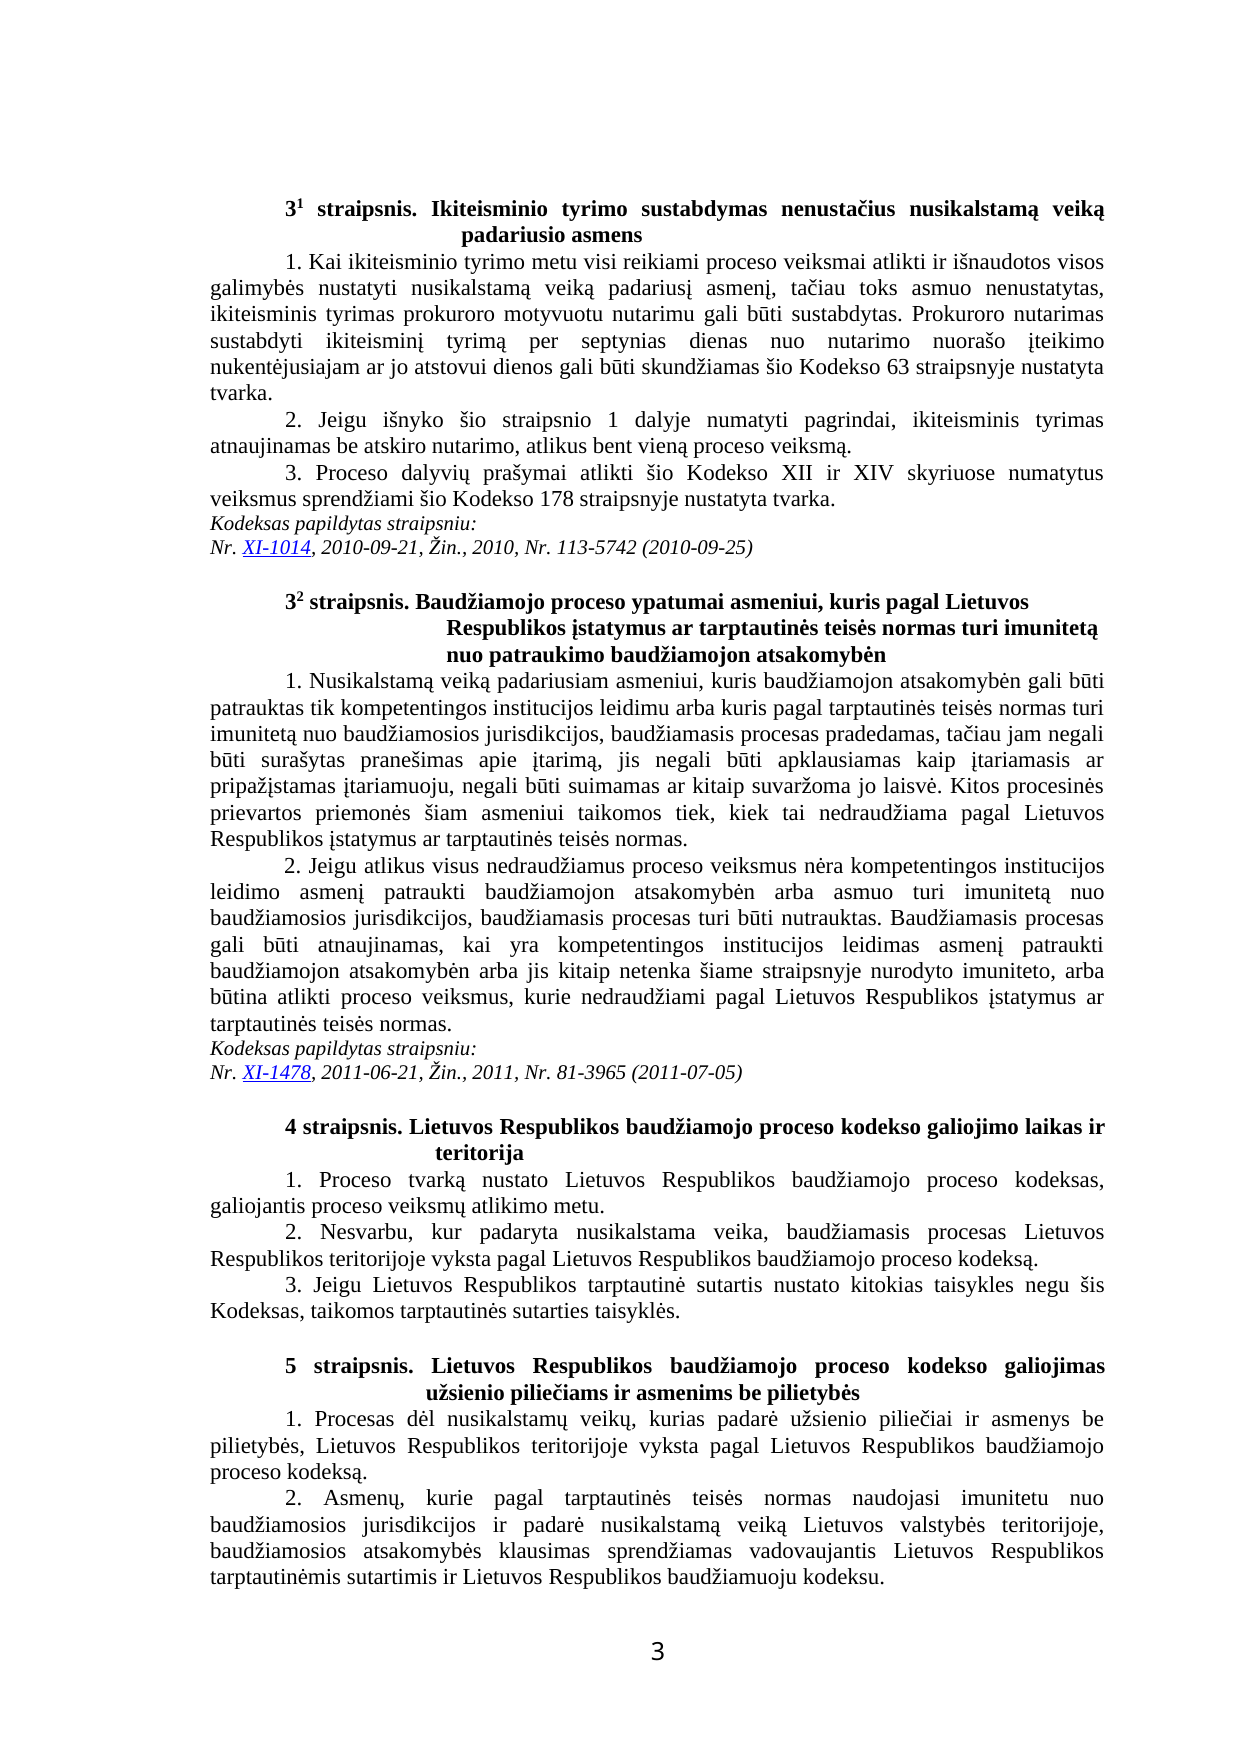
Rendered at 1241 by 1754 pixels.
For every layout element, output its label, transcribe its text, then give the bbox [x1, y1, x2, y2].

text 2. Nesvarbu, kur padaryta nusikalstama veika, baudžiamasis procesas Lietuvos Respublikos teritorijoje vyksta pagal Lietuvos Respublikos baudžiamojo proceso kodeksą. [210, 1218, 1106, 1271]
text 1. Procesas dėl nusikalstamų veikų, kurias padarė užsienio piliečiai ir asmenys be pilietybės, Lietuvos Respublikos teritorijoje vyksta pagal Lietuvos Respublikos baudžiamojo proceso kodeksą. [210, 1405, 1106, 1484]
text Kodeksas papildytas straipsniu: [210, 511, 1106, 535]
text Kodeksas papildytas straipsniu: [210, 1036, 1106, 1060]
text Nr. XI-1478, 2011-06-21, Žin., 2011, Nr. 81-3965 (2011-07-05) [210, 1060, 1106, 1084]
text 3. Jeigu Lietuvos Respublikos tarptautinė sutartis nustato kitokias taisykles negu šis Kodeksas, taikomos tarptautinės sutarties taisyklės. [210, 1271, 1106, 1324]
text 31 straipsnis. Ikiteisminio tyrimo sustabdymas nenustačius nusikalstamą veiką padariusio asmens [285, 195, 1106, 248]
text 2. Asmenų, kurie pagal tarptautinės teisės normas naudojasi imunitetu nuo baudžiamosios jurisdikcijos ir padarė nusikalstamą veiką Lietuvos valstybės teritorijoje, baudžiamosios atsakomybės klausimas sprendžiamas vadovaujantis Lietuvos Respublikos tarptautinėmis sutartimis ir Lietuvos Respublikos baudžiamuoju kodeksu. [210, 1484, 1106, 1590]
text 1. Proceso tvarką nustato Lietuvos Respublikos baudžiamojo proceso kodeksas, galiojantis proceso veiksmų atlikimo metu. [210, 1166, 1106, 1218]
text 2. Jeigu išnyko šio straipsnio 1 dalyje numatyti pagrindai, ikiteisminis tyrimas atnaujinamas be atskiro nutarimo, atlikus bent vieną proceso veiksmą. [210, 406, 1106, 458]
text 1. Kai ikiteisminio tyrimo metu visi reikiami proceso veiksmai atlikti ir išnaudotos visos galimybės nustatyti nusikalstamą veiką padariusį asmenį, tačiau toks asmuo nenustatytas, ikiteisminis tyrimas prokuroro motyvuotu nutarimu gali būti sustabdytas. Prokuroro nutarimas sustabdyti ikiteisminį tyrimą per septynias dienas nuo nutarimo nuorašo įteikimo nukentėjusiajam ar jo atstovui dienos gali būti skundžiamas šio Kodekso 63 straipsnyje nustatyta tvarka. [210, 248, 1106, 406]
text 32 straipsnis. Baudžiamojo proceso ypatumai asmeniui, kuris pagal Lietuvos Respublikos įstatymus ar tarptautinės teisės normas turi imunitetą nuo patraukimo baudžiamojon atsakomybėn [285, 588, 1106, 667]
text 2. Jeigu atlikus visus nedraudžiamus proceso veiksmus nėra kompetentingos institucijos leidimo asmenį patraukti baudžiamojon atsakomybėn arba asmuo turi imunitetą nuo baudžiamosios jurisdikcijos, baudžiamasis procesas turi būti nutrauktas. Baudžiamasis procesas gali būti atnaujinamas, kai yra kompetentingos institucijos leidimas asmenį patraukti baudžiamojon atsakomybėn arba jis kitaip netenka šiame straipsnyje nurodyto imuniteto, arba būtina atlikti proceso veiksmus, kurie nedraudžiami pagal Lietuvos Respublikos įstatymus ar tarptautinės teisės normas. [210, 852, 1106, 1036]
text Nr. XI-1014, 2010-09-21, Žin., 2010, Nr. 113-5742 (2010-09-25) [210, 535, 1106, 559]
text 3. Proceso dalyvių prašymai atlikti šio Kodekso XII ir XIV skyriuose numatytus veiksmus sprendžiami šio Kodekso 178 straipsnyje nustatyta tvarka. [210, 458, 1106, 511]
text 5 straipsnis. Lietuvos Respublikos baudžiamojo proceso kodekso galiojimas užsienio piliečiams ir asmenims be pilietybės [285, 1353, 1106, 1405]
text 4 straipsnis. Lietuvos Respublikos baudžiamojo proceso kodekso galiojimo laikas ir teritorija [285, 1113, 1106, 1166]
text 1. Nusikalstamą veiką padariusiam asmeniui, kuris baudžiamojon atsakomybėn gali būti patrauktas tik kompetentingos institucijos leidimu arba kuris pagal tarptautinės teisės normas turi imunitetą nuo baudžiamosios jurisdikcijos, baudžiamasis procesas pradedamas, tačiau jam negali būti surašytas pranešimas apie įtarimą, jis negali būti apklausiamas kaip įtariamasis ar pripažįstamas įtariamuoju, negali būti suimamas ar kitaip suvaržoma jo laisvė. Kitos procesinės prievartos priemonės šiam asmeniui taikomos tiek, kiek tai nedraudžiama pagal Lietuvos Respublikos įstatymus ar tarptautinės teisės normas. [210, 667, 1106, 852]
